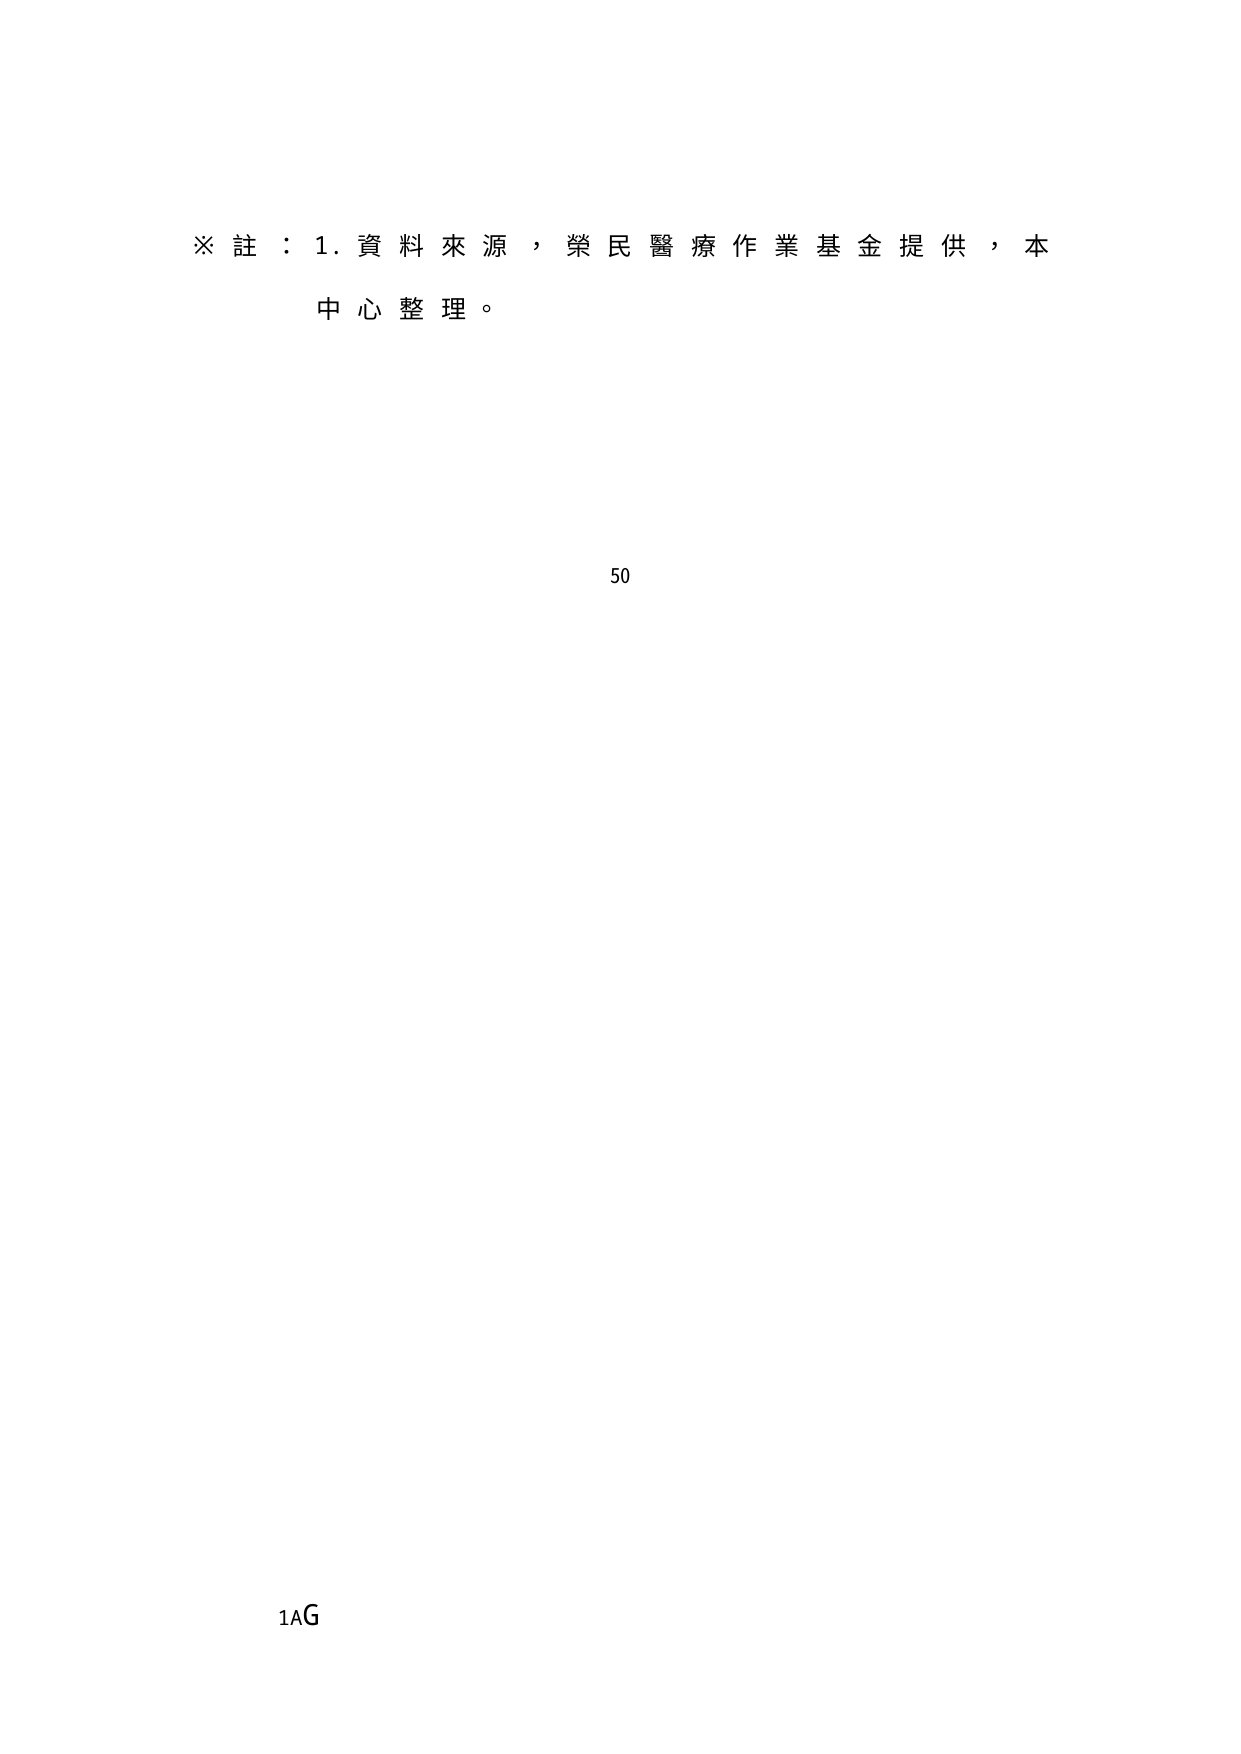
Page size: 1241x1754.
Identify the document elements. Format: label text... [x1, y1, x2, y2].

text ※註：1.資料來源，榮民醫療作業基金提供，本中心整理。 [168, 203, 1058, 328]
